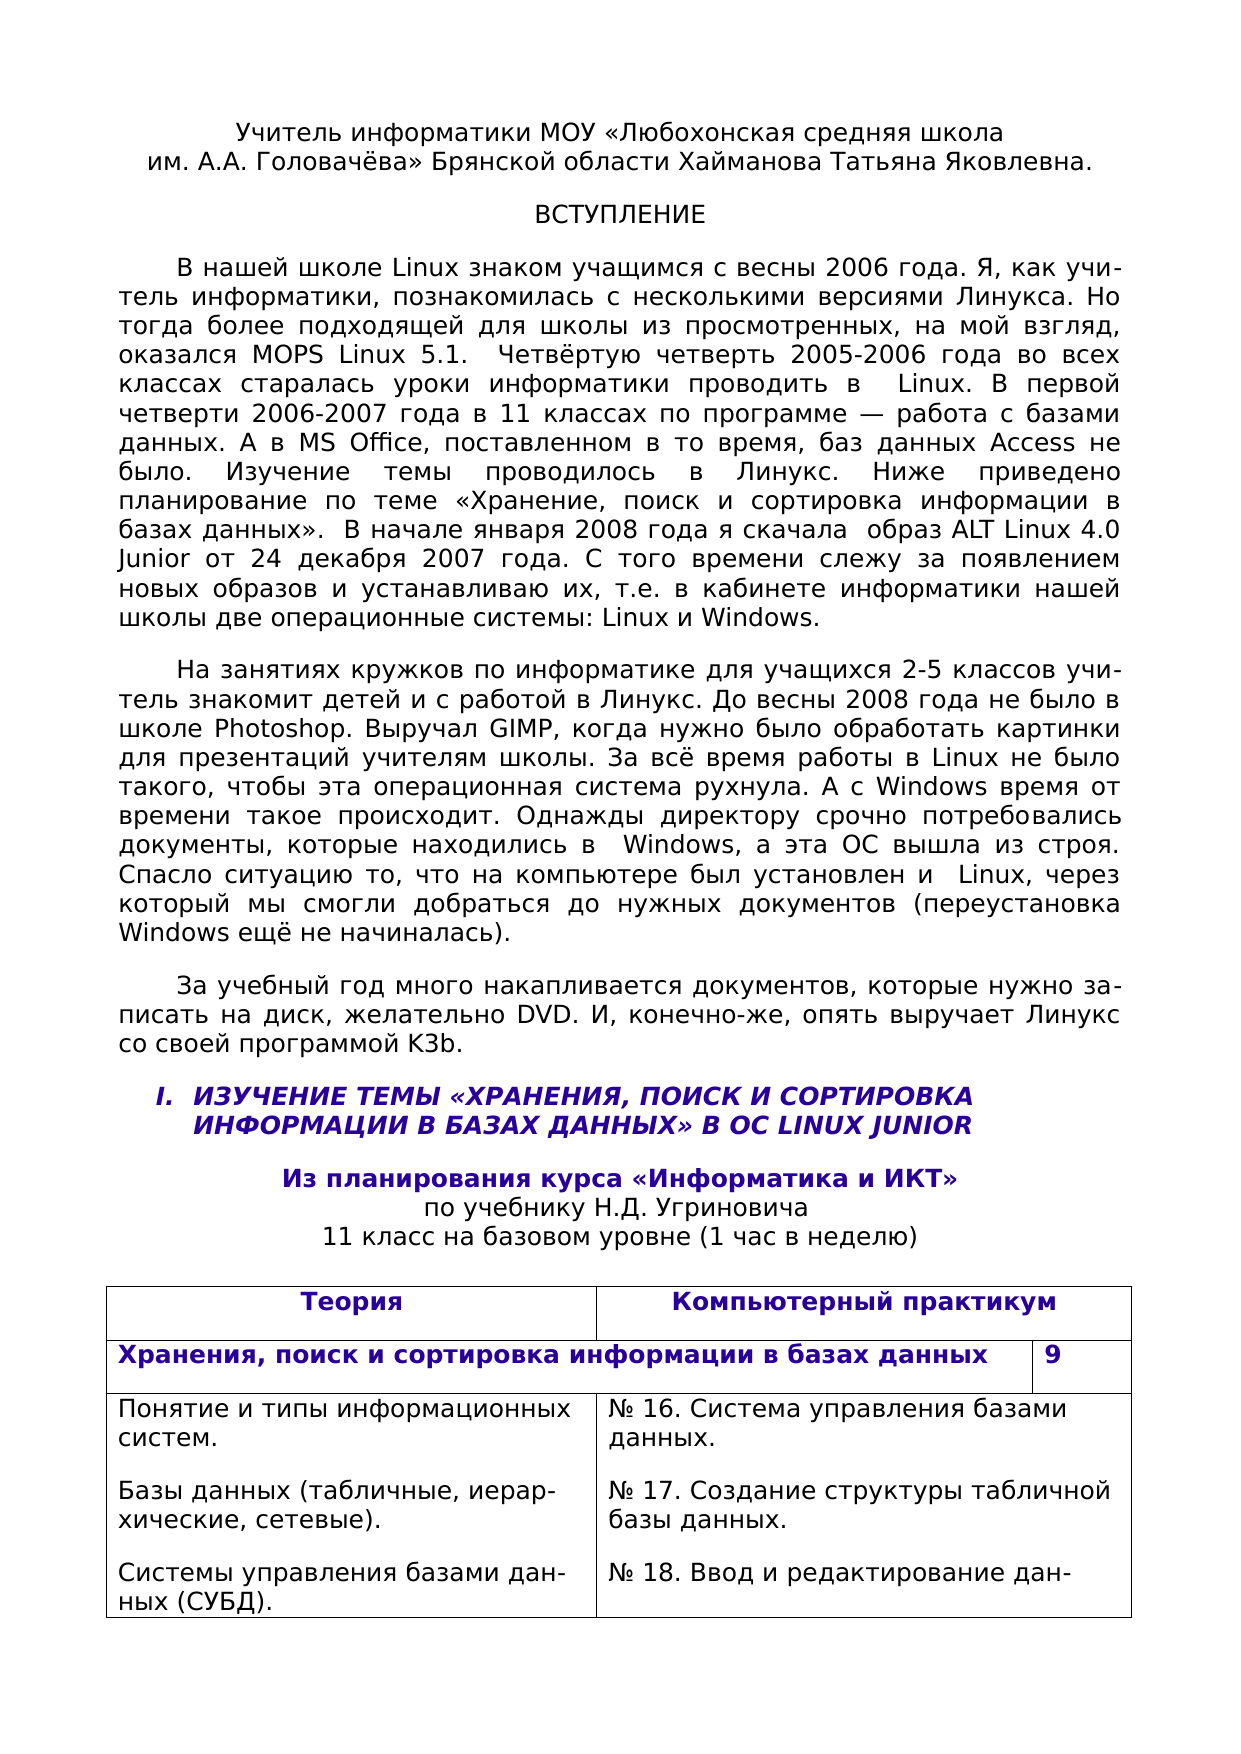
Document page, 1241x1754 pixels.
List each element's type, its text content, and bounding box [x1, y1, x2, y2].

text На занятиях кружков по информатике для учащихся 2-5 классов учи­тель знакомит детей и с работой в Линукс. До весны 2008 года не было в школе Photoshop. Выручал GIMP, когда нужно было обработать картинки для презентаций учителям школы. За всё время работы в Linux не было такого, чтобы эта операционная система рухнула. А с Windows время от времени такое происходит. Однажды директору срочно потребо­вались документы, которые находились в Windows, а эта ОС вышла из строя. Спасло ситуацию то, что на компьютере был установлен и Linux, через который мы смогли добраться до нужных документов (переустановка Windows ещё не начиналась). [118, 656, 1122, 947]
table_cell Хранения, поиск и сортировка информации в базах данных [107, 1341, 1032, 1393]
text В нашей школе Linux знаком учащимся с весны 2006 года. Я, как учи­тель информатики, познакомилась с несколькими версиями Линукса. Но тогда более подходящей для школы из просмотренных, на мой взгляд, оказался MOPS Linux 5.1. Четвёртую четверть 2005-2006 года во всех классах старалась уроки информатики проводить в Linux. В первой четверти 2006-2007 года в 11 классах по программе — работа с базами данных. А в MS Office, поставленном в то время, баз данных Access не было. Изуче­ние темы проводилось в Линукс. Ниже приведено планирование по теме «Хранение, поиск и сортировка информации в базах данных». В начале января 2008 года я скачала образ ALT Linux 4.0 Junior от 24 декабря 2007 года. С того времени слежу за появлением новых образов и устанавливаю их, т.е. в кабинете информатики нашей школы две операционные систе­мы: Linux и Windows. [118, 253, 1122, 632]
list Изучение темы «Хранения, поиск и сортировка информации в базах данных» в ОС Linux Junior [156, 1082, 1122, 1141]
table_cell 9 [1033, 1341, 1131, 1393]
text ВСТУПЛЕНИЕ [118, 200, 1122, 229]
table_cell Понятие и типы информационных систем. Базы данных (табличные, иерар­хические, сетевые). Системы управления базами дан­ных (СУБД). [107, 1394, 596, 1617]
text Из планирования курса «Информатика и ИКТ» по учебнику Н.Д. Угриновича [118, 1164, 1122, 1222]
text 11 класс на базовом уровне (1 час в неделю) [118, 1222, 1122, 1252]
text За учебный год много накапливается документов, которые нужно за­писать на диск, желательно DVD. И, конечно-же, опять выручает Линукс со своей программой K3b. [118, 971, 1122, 1058]
table_header Теория [107, 1287, 596, 1339]
table_cell № 16. Система управления базами данных. № 17. Создание структуры табличной базы данных. № 18. Ввод и редактирование дан­ [597, 1394, 1131, 1617]
table_header Компьютерный практикум [597, 1287, 1131, 1339]
text Учитель информатики МОУ «Любохонская средняя школа им. А.А. Головачёва» Брянской области Хайманова Татьяна Яковлевна. [118, 118, 1122, 176]
